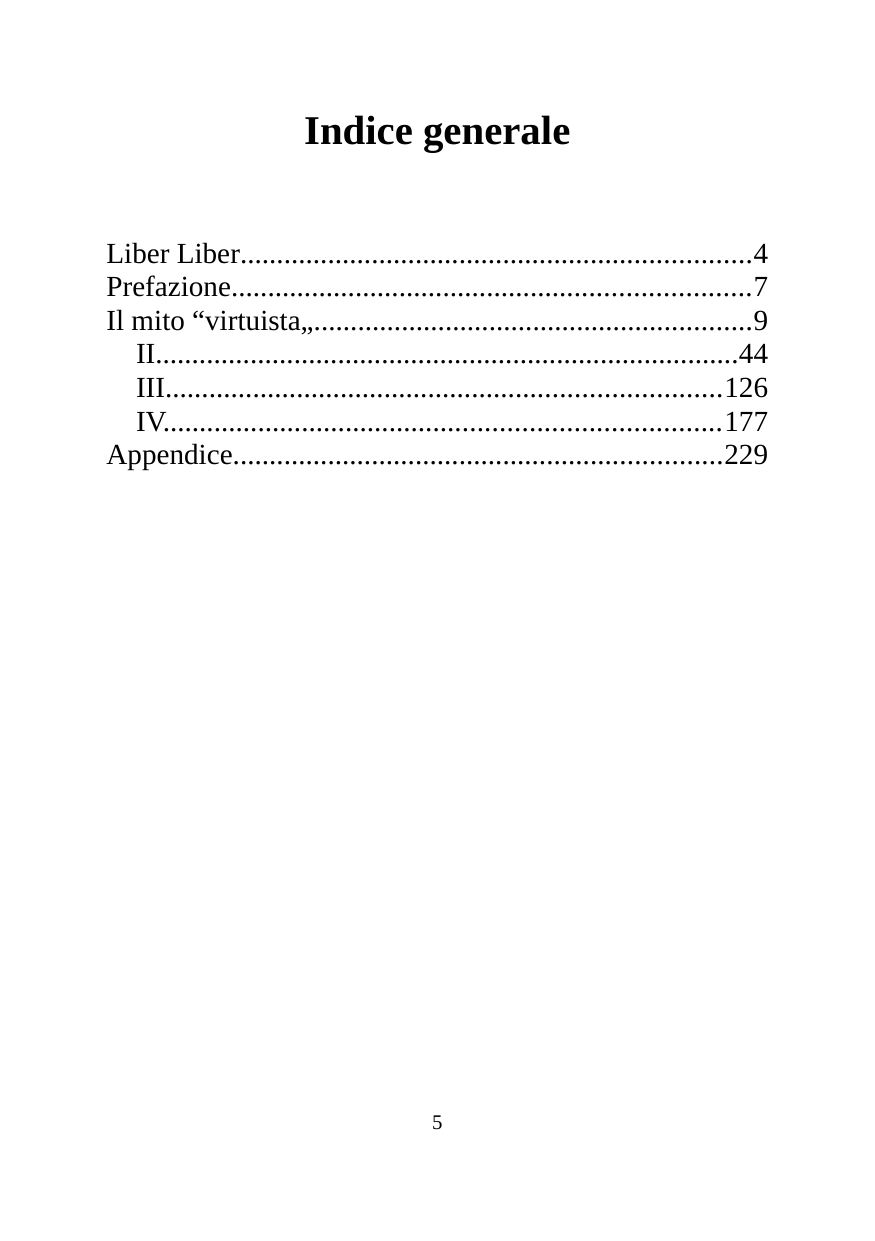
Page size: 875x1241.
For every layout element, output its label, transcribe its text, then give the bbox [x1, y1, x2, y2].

text III. 126 [136, 370, 768, 404]
text II. 44 [136, 337, 768, 370]
text IV. 177 [136, 404, 768, 437]
text Appendice 229 [106, 437, 768, 471]
text Il mito “virtuista„. 9 [106, 303, 768, 337]
subtitle Indice generale [106, 106, 768, 153]
text Liber Liber 4 [106, 236, 768, 269]
text Prefazione 7 [106, 269, 768, 303]
